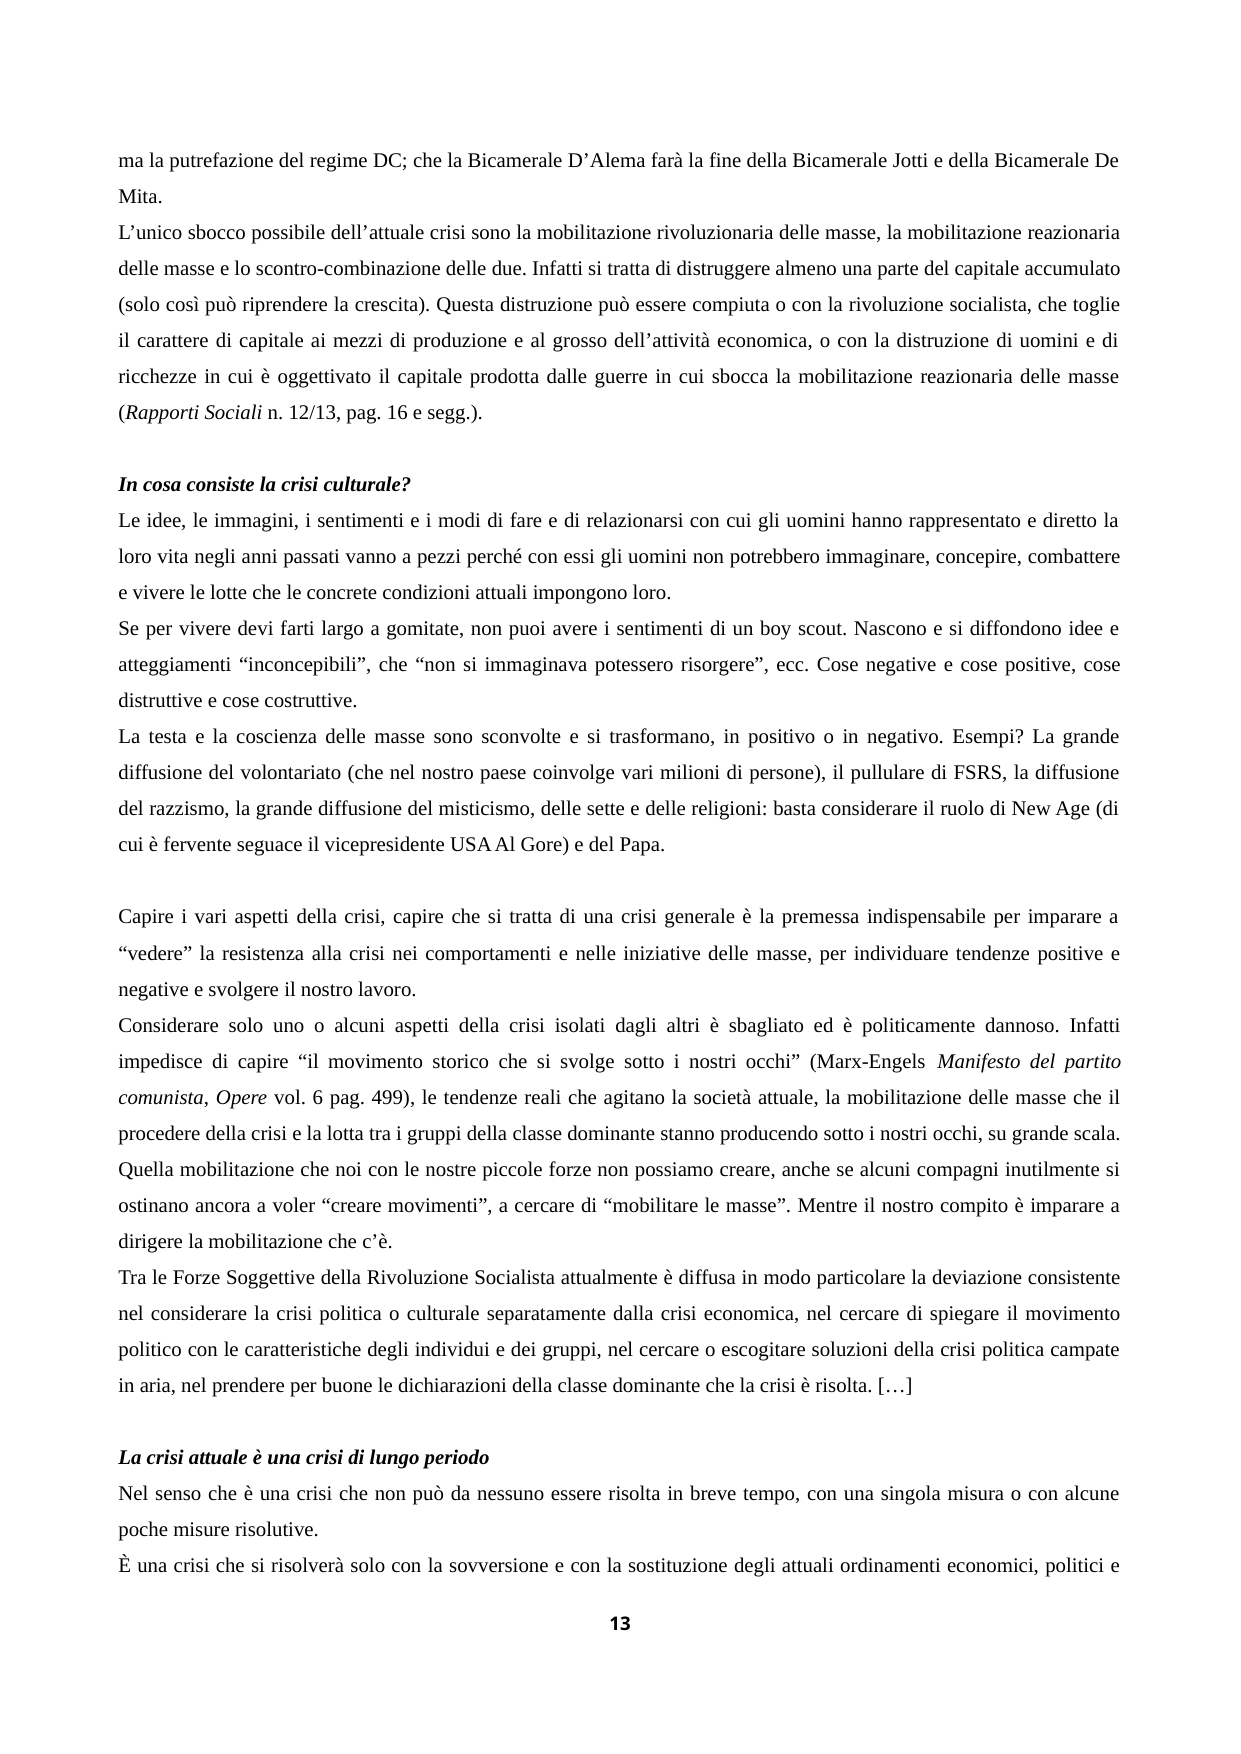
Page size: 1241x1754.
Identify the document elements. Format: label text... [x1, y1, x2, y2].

text Capire i vari aspetti della crisi, capire che si tratta di una crisi generale è la premessa indispensabile per imparare a “vedere” la resistenza alla crisi nei comportamenti e nelle iniziative delle masse, per individuare tendenze positive e negative e svolgere il nostro lavoro. [118, 904, 1122, 1001]
text Tra le Forze Soggettive della Rivoluzione Socialista attualmente è diffusa in modo particolare la deviazione consistente nel considerare la crisi politica o culturale separatamente dalla crisi economica, nel cercare di spiegare il movimento politico con le caratteristiche degli individui e dei gruppi, nel cercare o escogitare soluzioni della crisi politica campate in aria, nel prendere per buone le dichiarazioni della classe dominante che la crisi è risolta. […] [118, 1265, 1122, 1397]
text ma la putrefazione del regime DC; che la Bicamerale D’Alema farà la fine della Bicamerale Jotti e della Bicamerale De Mita. [118, 148, 1122, 208]
text La crisi attuale è una crisi di lungo periodo [118, 1445, 1122, 1469]
text Se per vivere devi farti largo a gomitate, non puoi avere i sentimenti di un boy scout. Nascono e si diffondono idee e atteggiamenti “inconcepibili”, che “non si immaginava potessero risorgere”, ecc. Cose negative e cose positive, cose distruttive e cose costruttive. [118, 616, 1122, 712]
text La testa e la coscienza delle masse sono sconvolte e si trasformano, in positivo o in negativo. Esempi? La grande diffusione del volontariato (che nel nostro paese coinvolge vari milioni di persone), il pullulare di FSRS, la diffusione del razzismo, la grande diffusione del misticismo, delle sette e delle religioni: basta considerare il ruolo di New Age (di cui è fervente seguace il vicepresidente USA Al Gore) e del Papa. [118, 724, 1122, 856]
text Considerare solo uno o alcuni aspetti della crisi isolati dagli altri è sbagliato ed è politicamente dannoso. Infatti impedisce di capire “il movimento storico che si svolge sotto i nostri occhi” (Marx-Engels Manifesto del partito comunista, Opere vol. 6 pag. 499), le tendenze reali che agitano la società attuale, la mobilitazione delle masse che il procedere della crisi e la lotta tra i gruppi della classe dominante stanno producendo sotto i nostri occhi, su grande scala. [118, 1013, 1122, 1145]
text L’unico sbocco possibile dell’attuale crisi sono la mobilitazione rivoluzionaria delle masse, la mobilitazione reazionaria delle masse e lo scontro-combinazione delle due. Infatti si tratta di distruggere almeno una parte del capitale accumulato (solo così può riprendere la crescita). Questa distruzione può essere compiuta o con la rivoluzione socialista, che toglie il carattere di capitale ai mezzi di produzione e al grosso dell’attività economica, o con la distruzione di uomini e di ricchezze in cui è oggettivato il capitale prodotta dalle guerre in cui sbocca la mobilitazione reazionaria delle masse (Rapporti Sociali n. 12/13, pag. 16 e segg.). [118, 220, 1122, 424]
text Quella mobilitazione che noi con le nostre piccole forze non possiamo creare, anche se alcuni compagni inutilmente si ostinano ancora a voler “creare movimenti”, a cercare di “mobilitare le masse”. Mentre il nostro compito è imparare a dirigere la mobilitazione che c’è. [118, 1157, 1122, 1253]
text In cosa consiste la crisi culturale? [118, 472, 1122, 496]
text Le idee, le immagini, i sentimenti e i modi di fare e di relazionarsi con cui gli uomini hanno rappresentato e diretto la loro vita negli anni passati vanno a pezzi perché con essi gli uomini non potrebbero immaginare, concepire, combattere e vivere le lotte che le concrete condizioni attuali impongono loro. [118, 508, 1122, 604]
text È una crisi che si risolverà solo con la sovversione e con la sostituzione degli attuali ordinamenti economici, politici e [118, 1553, 1122, 1577]
text Nel senso che è una crisi che non può da nessuno essere risolta in breve tempo, con una singola misura o con alcune poche misure risolutive. [118, 1481, 1122, 1541]
